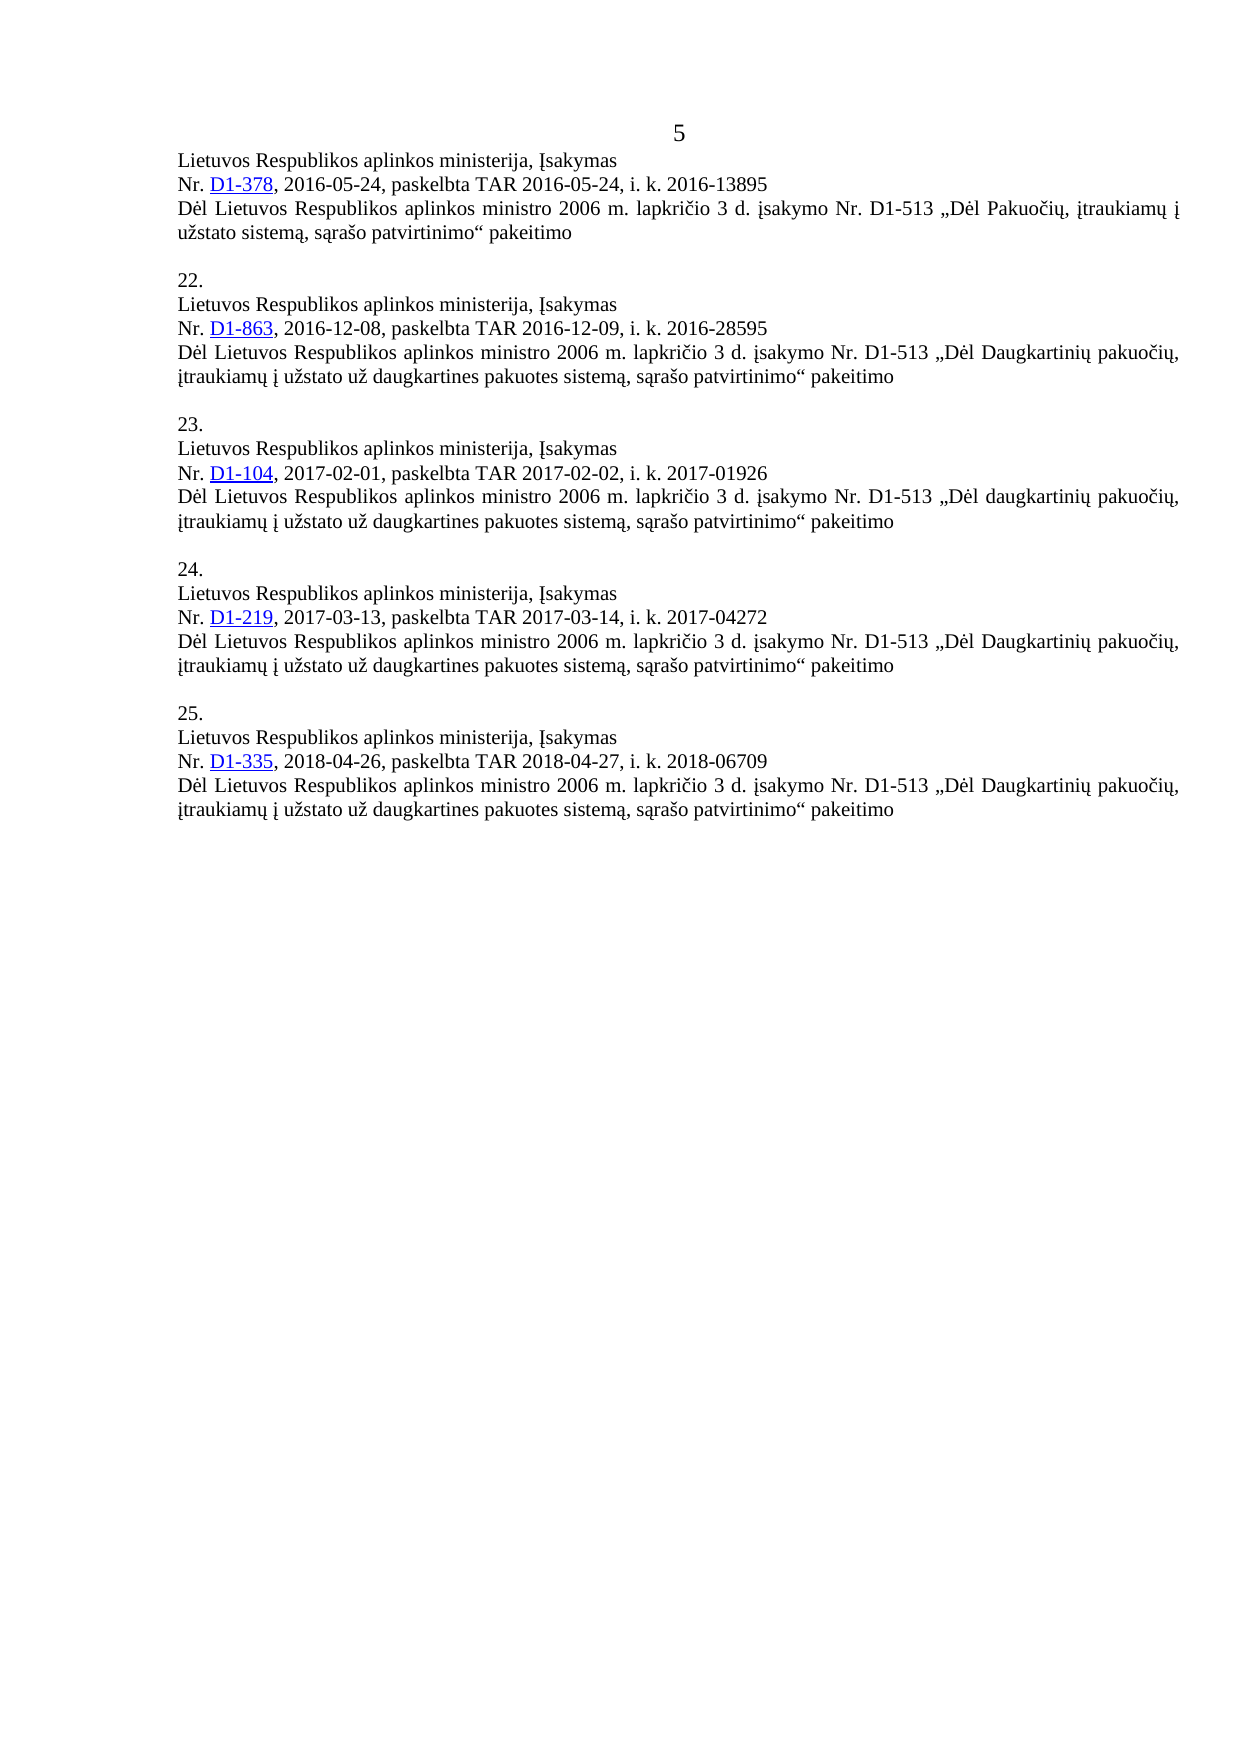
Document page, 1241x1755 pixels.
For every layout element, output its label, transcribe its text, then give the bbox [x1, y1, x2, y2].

text Nr. D1-104, 2017-02-01, paskelbta TAR 2017-02-02, i. k. 2017-01926 [177, 460, 1181, 484]
text Dėl Lietuvos Respublikos aplinkos ministro 2006 m. lapkričio 3 d. įsakymo Nr. D1-513 „Dėl Daugkartinių pakuočių, įtraukiamų į užstato už daugkartines pakuotes sistemą, sąrašo patvirtinimo“ pakeitimo [177, 629, 1181, 677]
text Nr. D1-219, 2017-03-13, paskelbta TAR 2017-03-14, i. k. 2017-04272 [177, 605, 1181, 629]
text Dėl Lietuvos Respublikos aplinkos ministro 2006 m. lapkričio 3 d. įsakymo Nr. D1-513 „Dėl Pakuočių, įtraukiamų į užstato sistemą, sąrašo patvirtinimo“ pakeitimo [177, 196, 1181, 244]
text Lietuvos Respublikos aplinkos ministerija, Įsakymas [177, 292, 1181, 316]
text 23. [177, 412, 1181, 436]
text Nr. D1-863, 2016-12-08, paskelbta TAR 2016-12-09, i. k. 2016-28595 [177, 316, 1181, 340]
text Nr. D1-335, 2018-04-26, paskelbta TAR 2018-04-27, i. k. 2018-06709 [177, 749, 1181, 773]
text 25. [177, 701, 1181, 725]
text Nr. D1-378, 2016-05-24, paskelbta TAR 2016-05-24, i. k. 2016-13895 [177, 172, 1181, 196]
text Dėl Lietuvos Respublikos aplinkos ministro 2006 m. lapkričio 3 d. įsakymo Nr. D1-513 „Dėl Daugkartinių pakuočių, įtraukiamų į užstato už daugkartines pakuotes sistemą, sąrašo patvirtinimo“ pakeitimo [177, 340, 1181, 388]
text Lietuvos Respublikos aplinkos ministerija, Įsakymas [177, 581, 1181, 605]
text Dėl Lietuvos Respublikos aplinkos ministro 2006 m. lapkričio 3 d. įsakymo Nr. D1-513 „Dėl daugkartinių pakuočių, įtraukiamų į užstato už daugkartines pakuotes sistemą, sąrašo patvirtinimo“ pakeitimo [177, 484, 1181, 533]
text Lietuvos Respublikos aplinkos ministerija, Įsakymas [177, 725, 1181, 749]
text Dėl Lietuvos Respublikos aplinkos ministro 2006 m. lapkričio 3 d. įsakymo Nr. D1-513 „Dėl Daugkartinių pakuočių, įtraukiamų į užstato už daugkartines pakuotes sistemą, sąrašo patvirtinimo“ pakeitimo [177, 773, 1181, 821]
text 22. [177, 268, 1181, 292]
text Lietuvos Respublikos aplinkos ministerija, Įsakymas [177, 148, 1181, 172]
text 24. [177, 557, 1181, 581]
text Lietuvos Respublikos aplinkos ministerija, Įsakymas [177, 436, 1181, 460]
